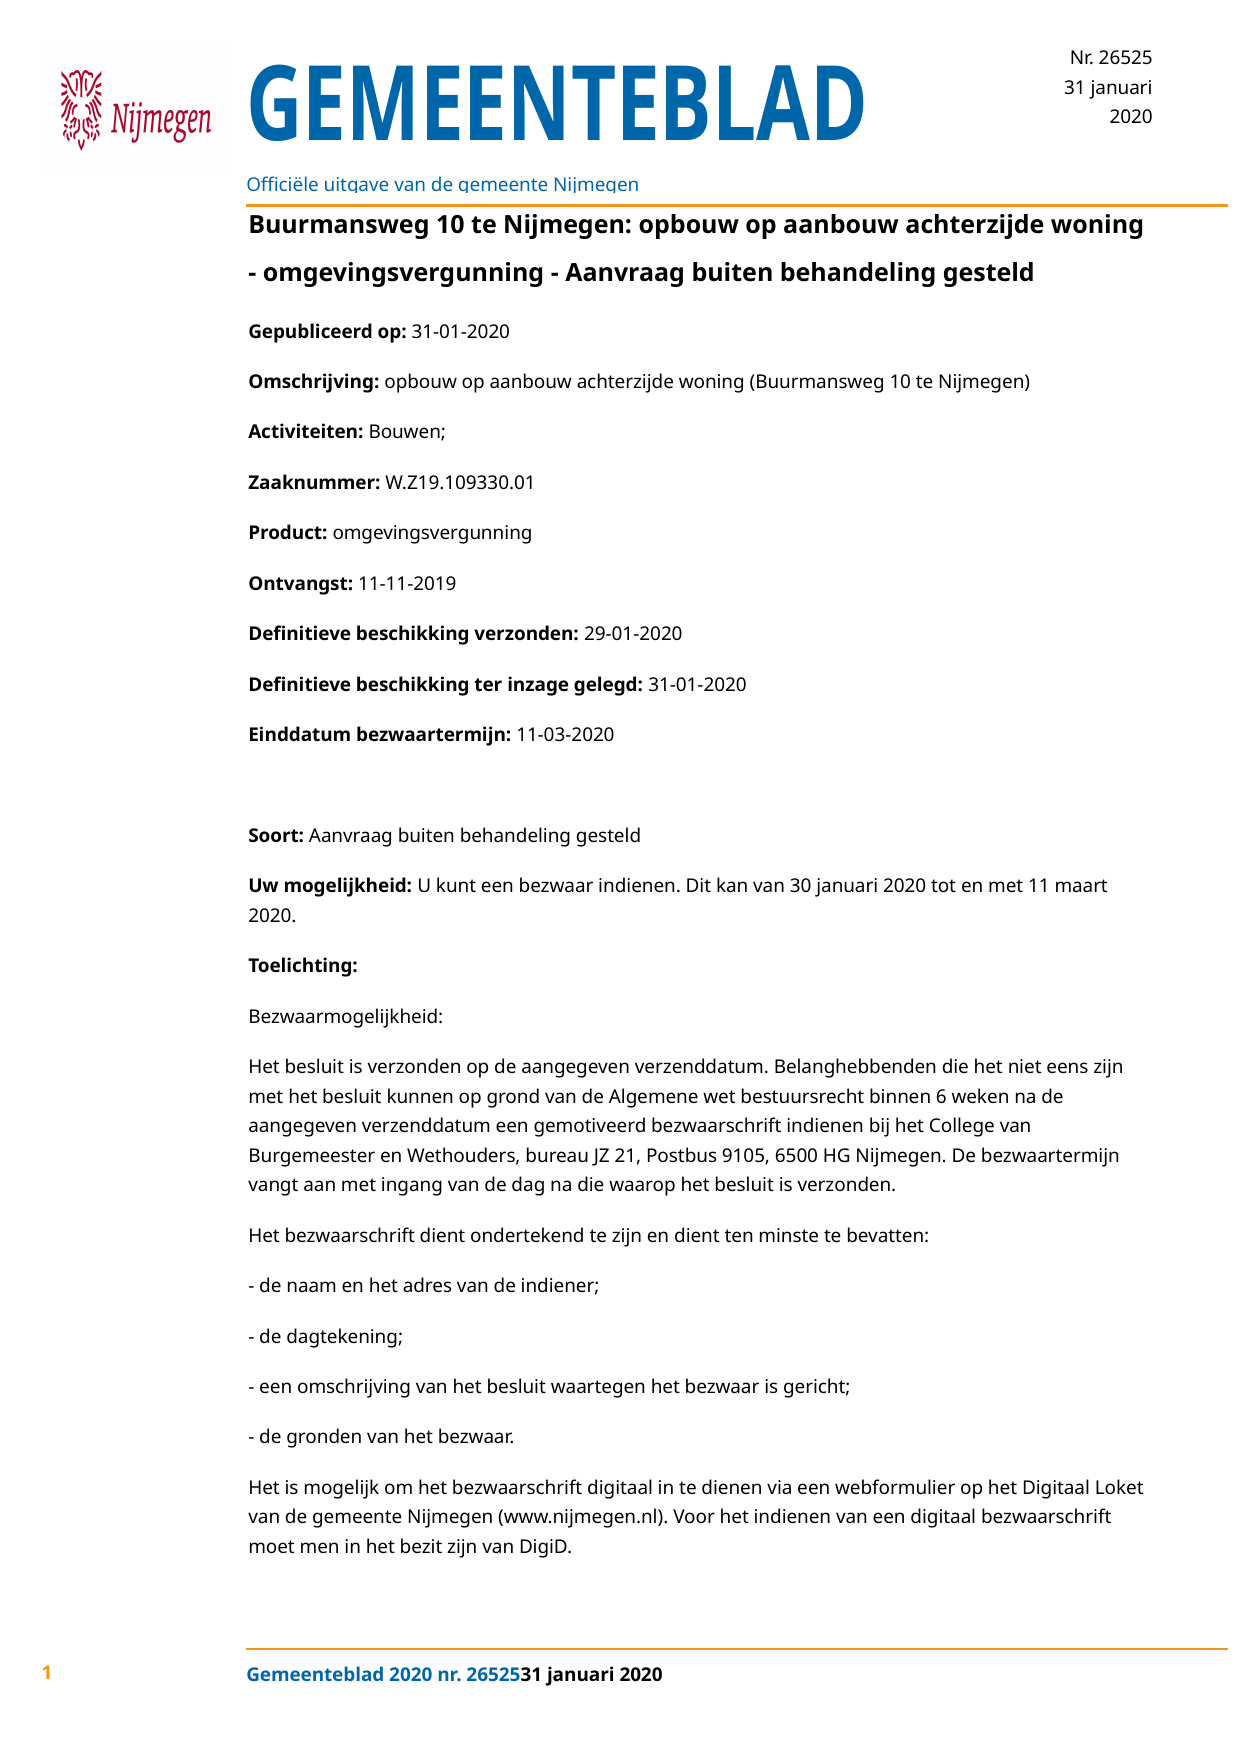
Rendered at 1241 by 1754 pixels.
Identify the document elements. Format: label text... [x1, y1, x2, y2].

picture [41, 47, 231, 172]
text Gepubliceerd op: 31-01-2020 [248, 318, 1152, 344]
text Bezwaarmogelijkheid: [248, 1003, 1152, 1029]
text Het is mogelijk om het bezwaarschrift digitaal in te dienen via een webformulier op het Digitaal Loket van de gemeente Nijmegen (www.nijmegen.nl). Voor het indienen van een digitaal bezwaarschrift moet men in het bezit zijn van DigiD. [248, 1474, 1152, 1559]
text Ontvangst: 11-11-2019 [248, 570, 1152, 596]
text - de dagtekening; [248, 1323, 1152, 1349]
text Definitieve beschikking verzonden: 29-01-2020 [248, 620, 1152, 646]
text Het bezwaarschrift dient ondertekend te zijn en dient ten minste te bevatten: [248, 1222, 1152, 1248]
text Toelichting: [248, 952, 1152, 978]
text - een omschrijving van het besluit waartegen het bezwaar is gericht; [248, 1373, 1152, 1399]
text Product: omgevingsvergunning [248, 519, 1152, 545]
text - de gronden van het bezwaar. [248, 1424, 1152, 1449]
text Einddatum bezwaartermijn: 11-03-2020 [248, 721, 1152, 747]
text Definitieve beschikking ter inzage gelegd: 31-01-2020 [248, 671, 1152, 697]
text Uw mogelijkheid: U kunt een bezwaar indienen. Dit kan van 30 januari 2020 tot en met 11 maart 2020. [248, 872, 1152, 928]
text Buurmansweg 10 te Nijmegen: opbouw op aanbouw achterzijde woning - omgevingsvergunning - Aanvraag buiten behandeling gesteld [248, 207, 1152, 288]
text Het besluit is verzonden op de aangegeven verzenddatum. Belanghebbenden die het niet eens zijn met het besluit kunnen op grond van de Algemene wet bestuursrecht binnen 6 weken na de aangegeven verzenddatum een gemotiveerd bezwaarschrift indienen bij het College van Burgemeester en Wethouders, bureau JZ 21, Postbus 9105, 6500 HG Nijmegen. De bezwaartermijn vangt aan met ingang van de dag na die waarop het besluit is verzonden. [248, 1053, 1152, 1197]
text Activiteiten: Bouwen; [248, 419, 1152, 444]
text Zaaknummer: W.Z19.109330.01 [248, 469, 1152, 495]
text Omschrijving: opbouw op aanbouw achterzijde woning (Buurmansweg 10 te Nijmegen) [248, 368, 1152, 394]
text - de naam en het adres van de indiener; [248, 1272, 1152, 1298]
text Soort: Aanvraag buiten behandeling gesteld [248, 822, 1152, 848]
